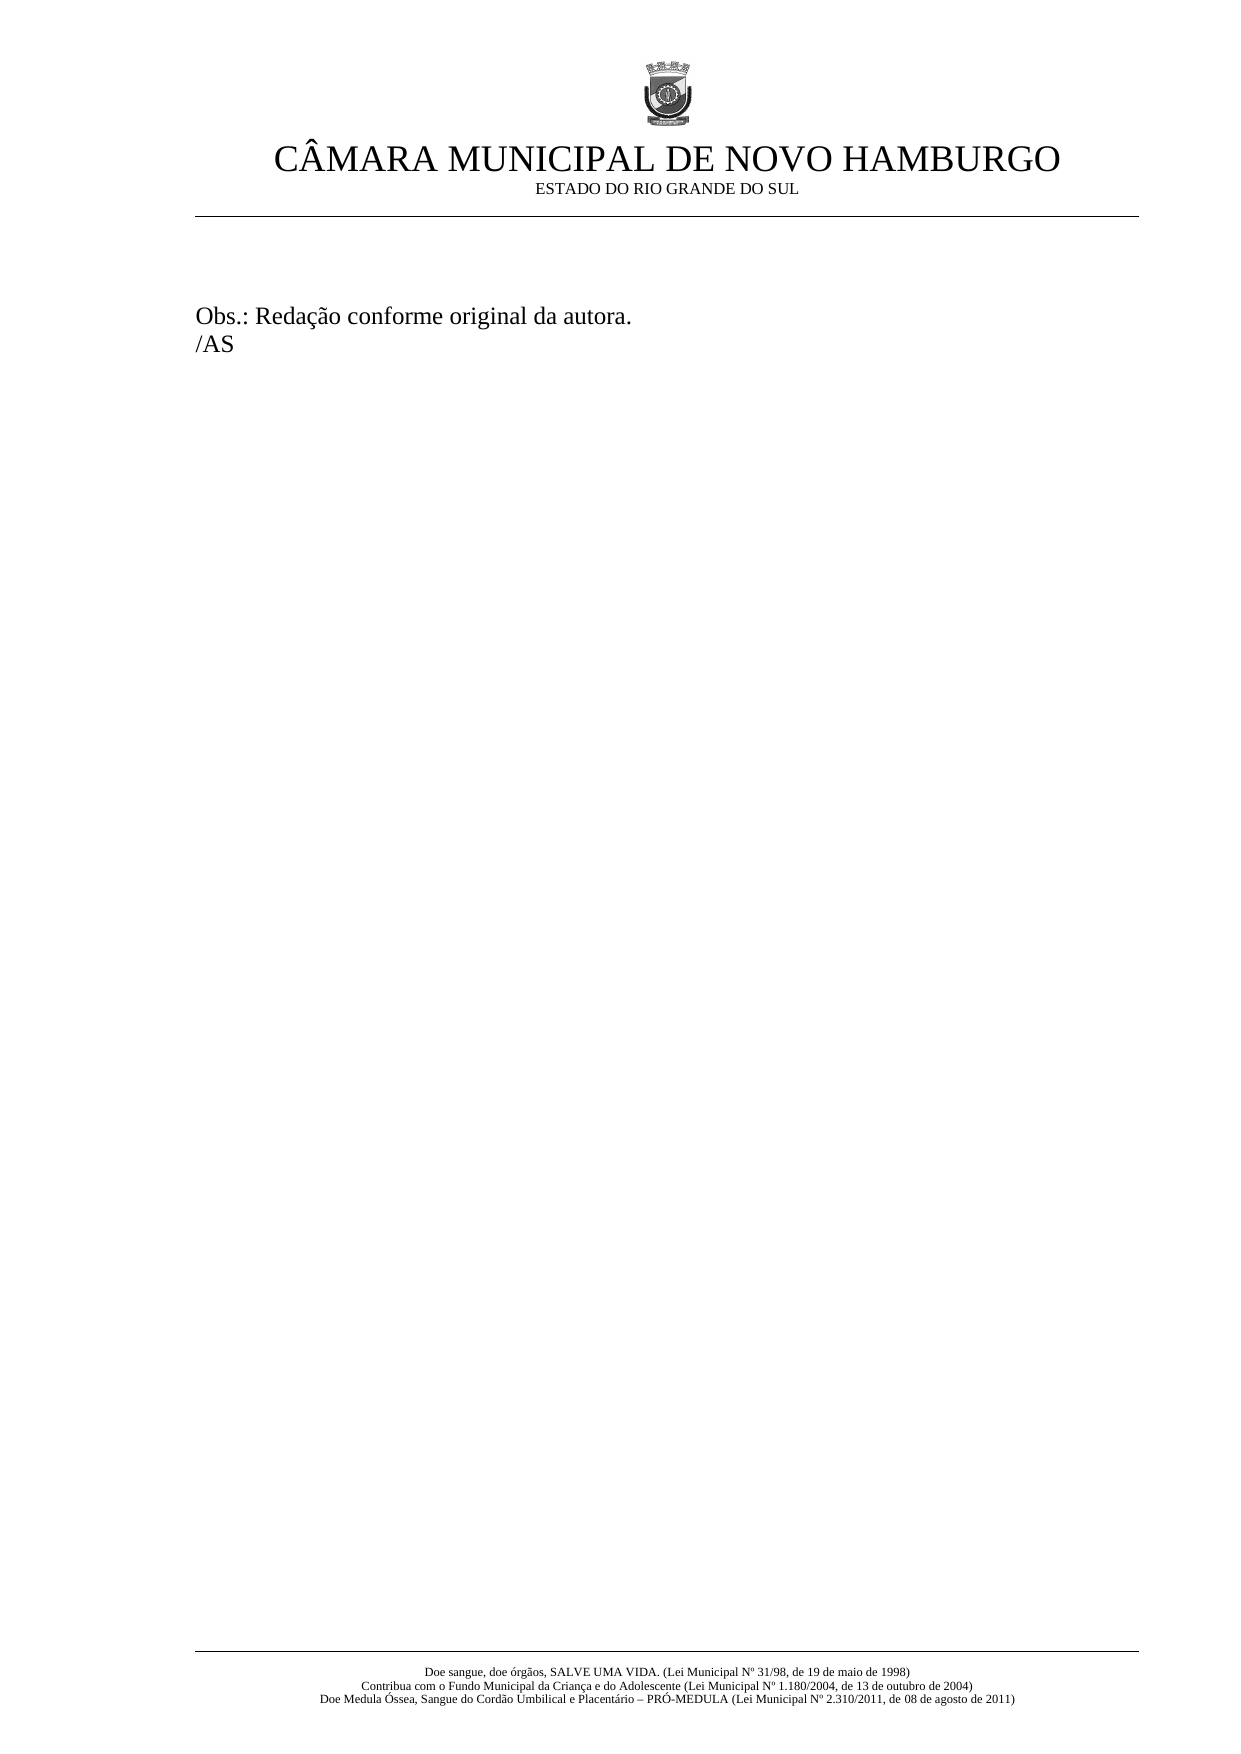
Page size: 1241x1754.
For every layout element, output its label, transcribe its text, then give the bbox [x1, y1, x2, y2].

text Obs.: Redação conforme original da autora. [195, 302, 1139, 330]
text /AS [195, 330, 1139, 358]
